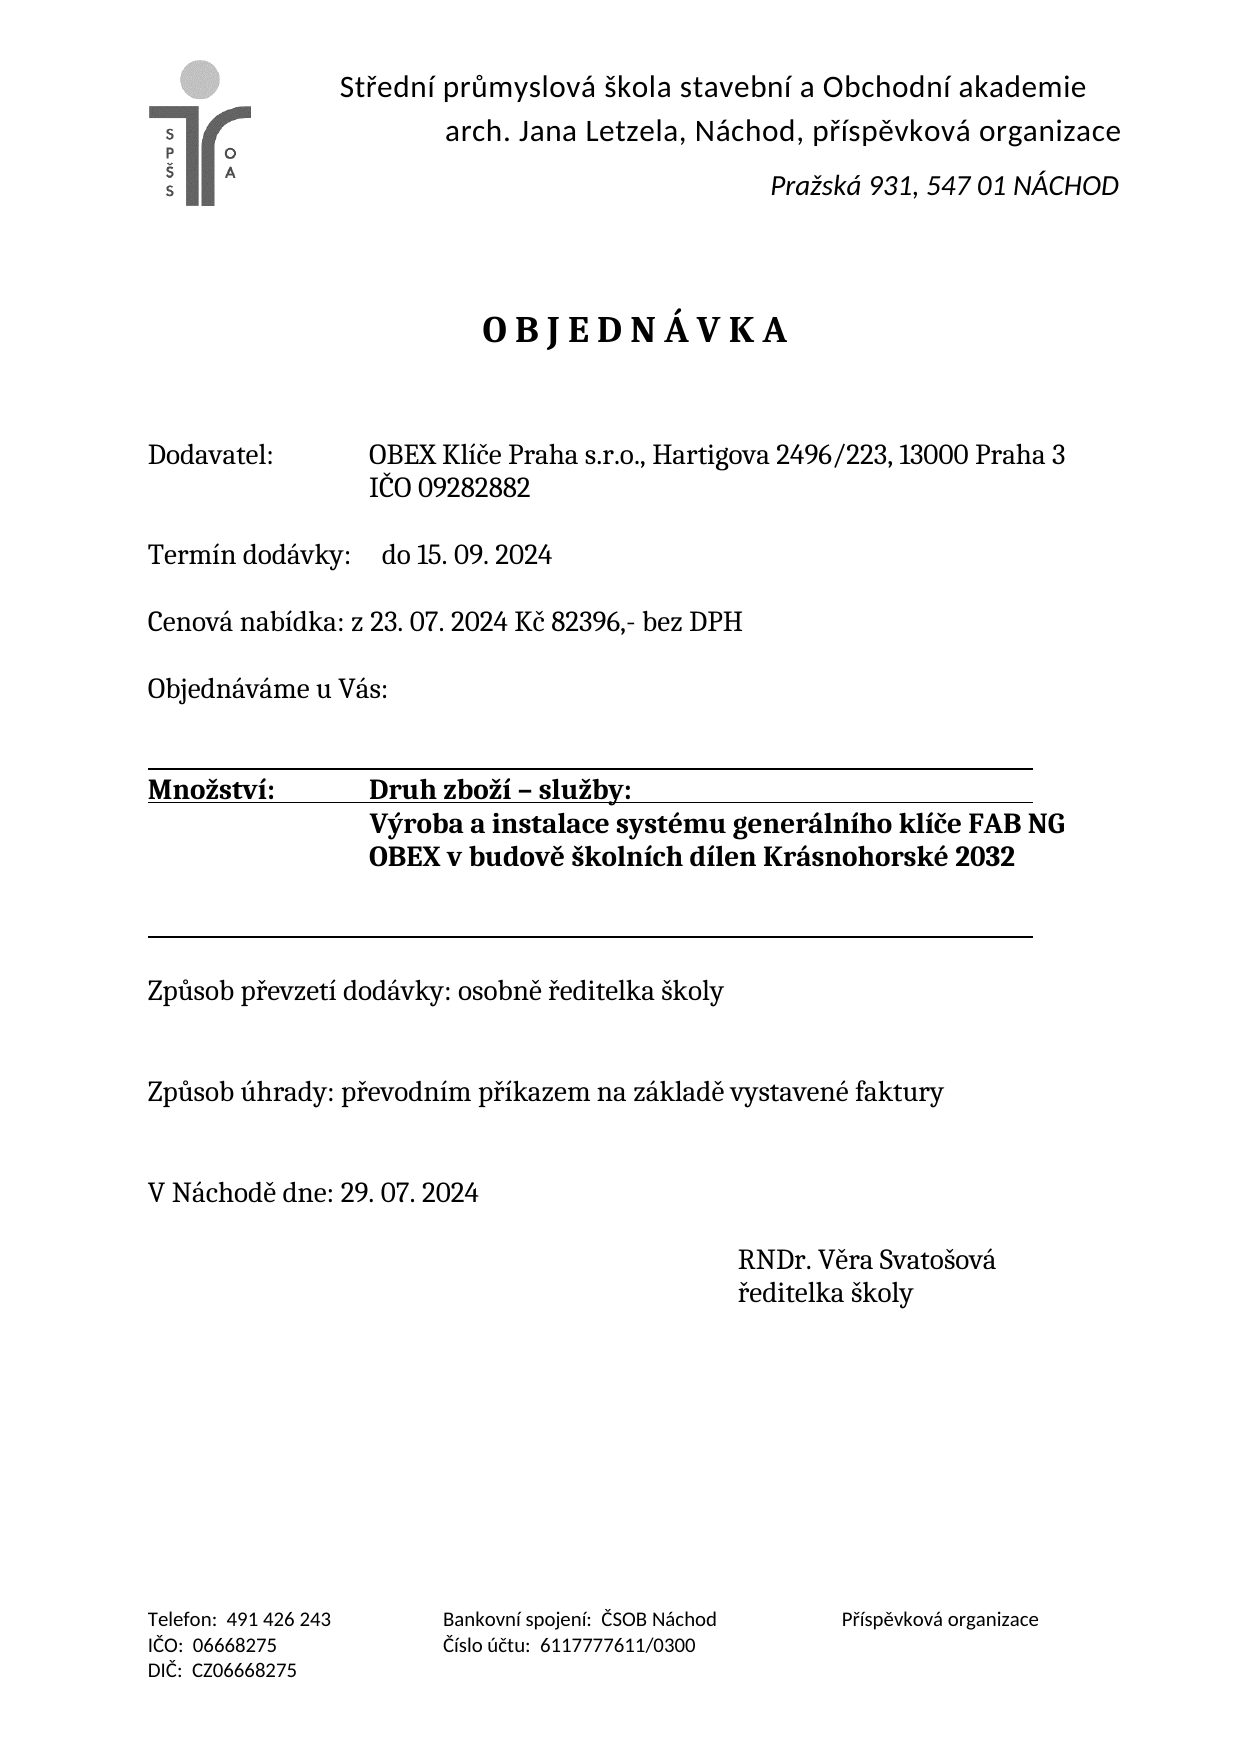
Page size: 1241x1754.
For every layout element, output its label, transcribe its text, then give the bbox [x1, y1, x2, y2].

text Termín dodávky: do 15. 09. 2024 [148, 538, 1122, 572]
text Množství: Druh zboží – služby: [148, 773, 1122, 807]
text Dodavatel: OBEX Klíče Praha s.r.o., Hartigova 2496/223, 13000 Praha 3 [148, 438, 1122, 471]
text IČO 09282882 [148, 471, 1122, 505]
text Cenová nabídka: z 23. 07. 2024 Kč 82396,- bez DPH [148, 606, 1122, 639]
text Způsob převzetí dodávky: osobně ředitelka školy [148, 974, 1122, 1008]
text ředitelka školy [148, 1276, 1122, 1310]
text V Náchodě dne: 29. 07. 2024 [148, 1176, 1122, 1209]
text RNDr. Věra Svatošová [148, 1243, 1122, 1276]
text Způsob úhrady: převodním příkazem na základě vystavené faktury [148, 1075, 1122, 1109]
text O B J E D N Á V K A [148, 308, 1122, 352]
text Výroba a instalace systému generálního klíče FAB NG OBEX v budově školních dílen Krásnohorské 2032 [369, 807, 1122, 874]
text Objednáváme u Vás: [148, 673, 1122, 706]
